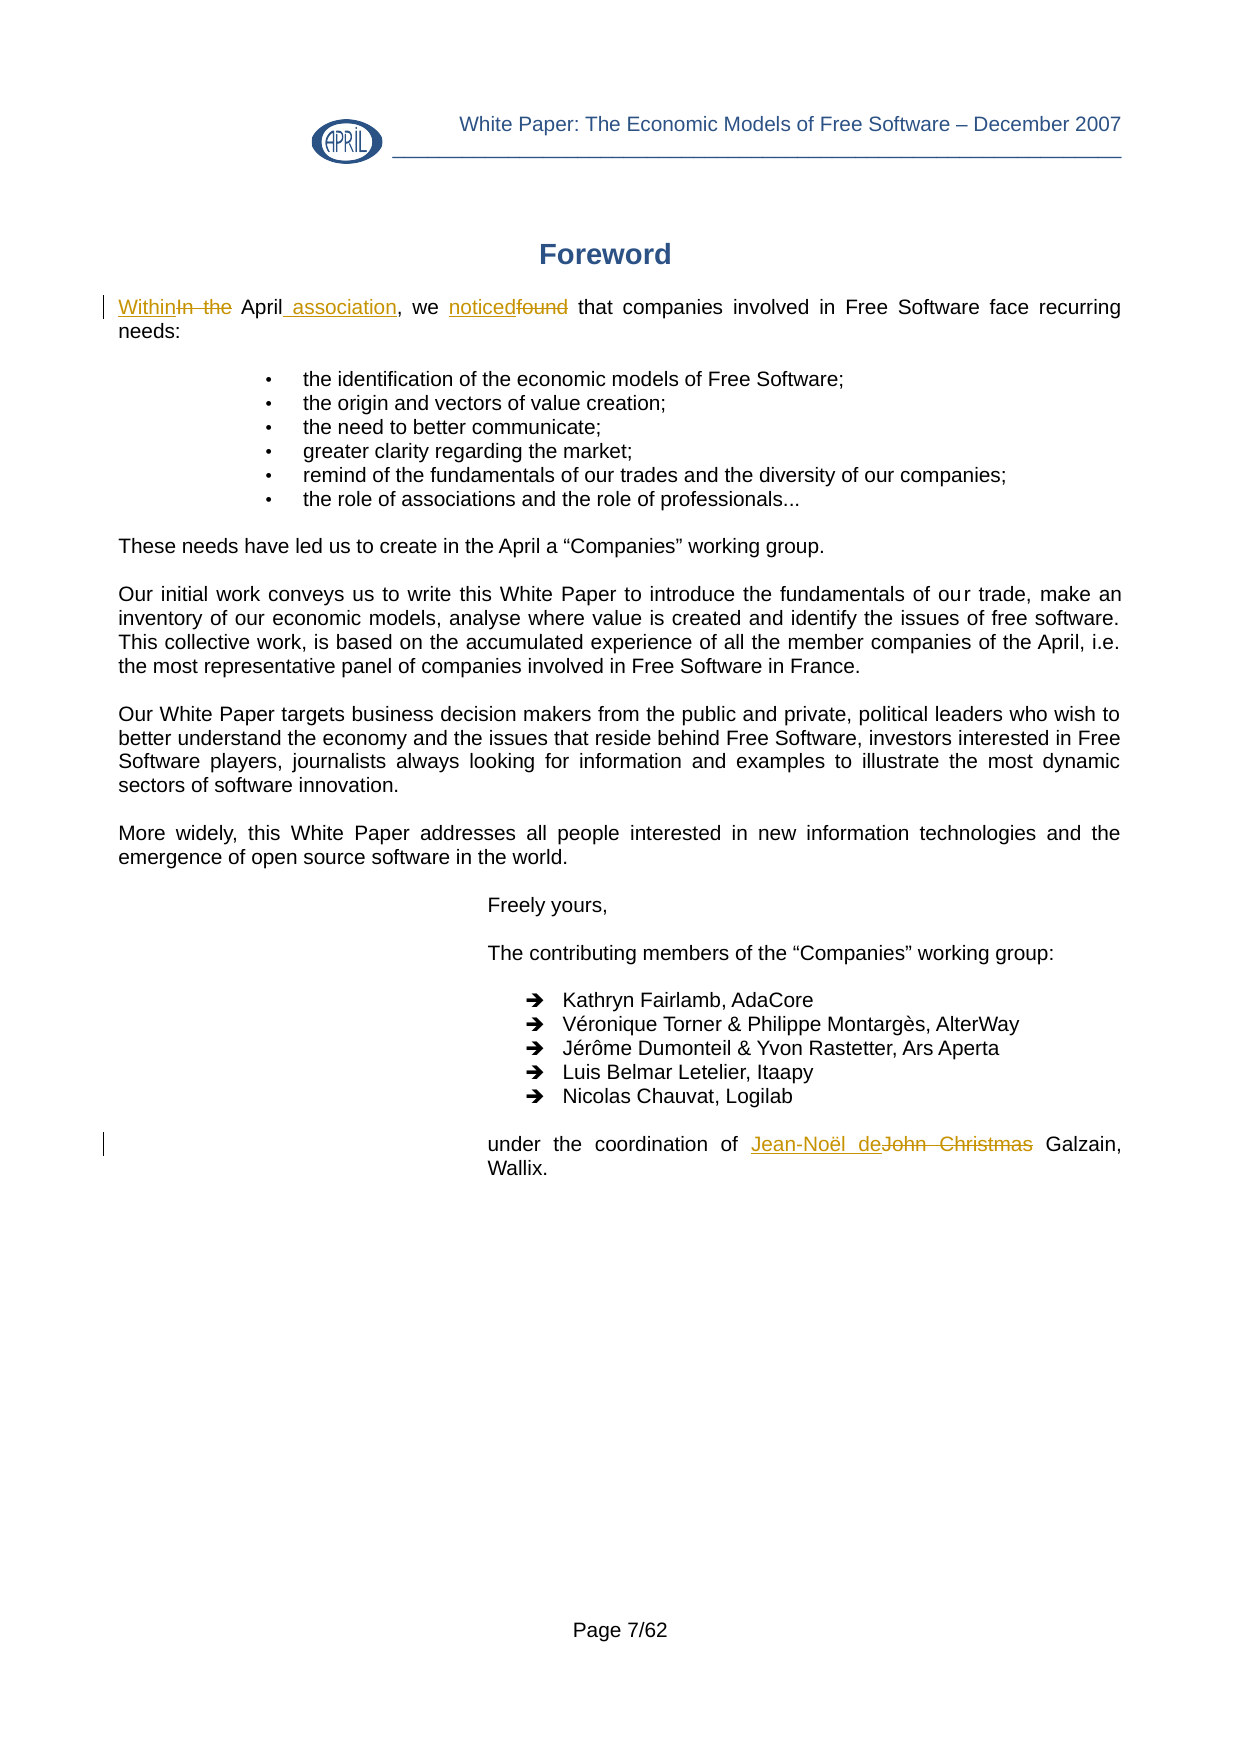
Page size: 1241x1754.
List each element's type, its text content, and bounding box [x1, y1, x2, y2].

list the role of associations and the role of professionals... [265, 486, 1122, 510]
list Véronique Torner & Philippe Montargès, AlterWay [525, 1012, 1122, 1036]
list the need to better communicate; [265, 414, 1122, 438]
text Our White Paper targets business decision makers from the public and private, political leaders who wish to better understand the economy and the issues that reside behind Free Software, investors interested in Free Software players, journalists always looking for information and examples to illustrate the most dynamic sectors of software innovation. [118, 701, 1122, 797]
list Kathryn Fairlamb, AdaCore [525, 988, 1122, 1012]
list Jérôme Dumonteil & Yvon Rastetter, Ars Aperta [525, 1036, 1122, 1060]
list Nicolas Chauvat, Logilab [525, 1084, 1122, 1108]
subtitle Foreword [118, 237, 1092, 271]
list greater clarity regarding the market; [265, 438, 1122, 462]
text Within April association, we noticed that companies involved in Free Software face recurring needs: [118, 295, 1122, 343]
list the identification of the economic models of Free Software; [265, 367, 1122, 391]
text More widely, this White Paper addresses all people interested in new information technologies and the emergence of open source software in the world. [118, 821, 1122, 869]
text Our initial work conveys us to write this White Paper to introduce the fundamentals of our trade, make an inventory of our economic models, analyse where value is created and identify the issues of free software. This collective work, is based on the accumulated experience of all the member companies of the April, i.e. the most representative panel of companies involved in Free Software in France. [118, 582, 1122, 678]
list Luis Belmar Letelier, Itaapy [525, 1060, 1122, 1084]
text The contributing members of the “Companies” working group: [487, 940, 1122, 964]
picture [311, 119, 383, 164]
list the origin and vectors of value creation; [265, 391, 1122, 414]
text under the coordination of Jean-Noël de Galzain, Wallix. [487, 1132, 1122, 1180]
text These needs have led us to create in the April a “Companies” working group. [118, 534, 1122, 558]
text Freely yours, [487, 892, 1122, 916]
list remind of the fundamentals of our trades and the diversity of our companies; [265, 462, 1122, 486]
